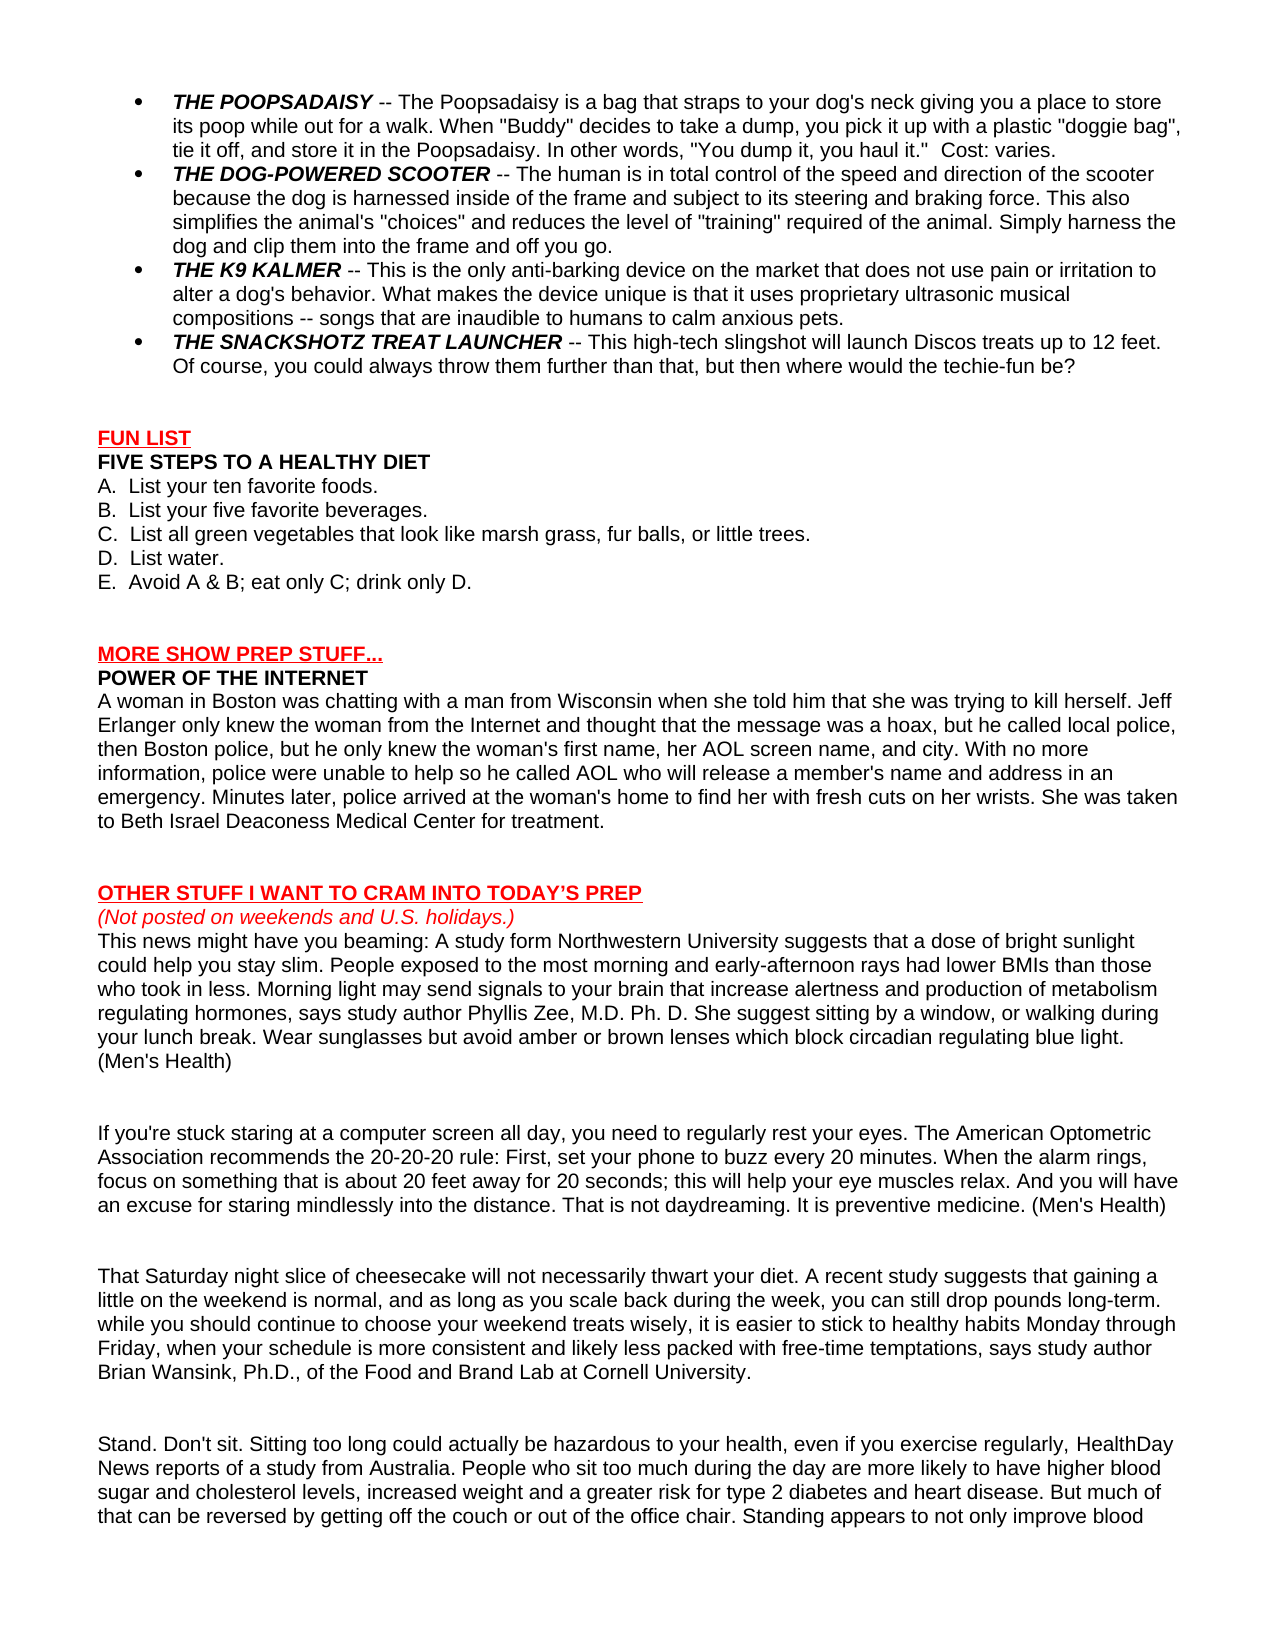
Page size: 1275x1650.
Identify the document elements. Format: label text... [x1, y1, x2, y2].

subtitle (Not posted on weekends and U.S. holidays.) [97, 905, 1185, 929]
text That Saturday night slice of cheesecake will not necessarily thwart your diet. A recent study suggests that gaining a little on the weekend is normal, and as long as you scale back during the week, you can still drop pounds long-term. while you should continue to choose your weekend treats wisely, it is easier to stick to healthy habits Monday through Friday, when your schedule is more consistent and likely less packed with free-time temptations, says study author Brian Wansink, Ph.D., of the Food and Brand Lab at Cornell University. [97, 1264, 1185, 1384]
text Stand. Don't sit. Sitting too long could actually be hazardous to your health, even if you exercise regularly, HealthDay News reports of a study from Australia. People who sit too much during the day are more likely to have higher blood sugar and cholesterol levels, increased weight and a greater risk for type 2 diabetes and heart disease. But much of that can be reversed by getting off the couch or out of the office chair. Standing appears to not only improve blood [97, 1432, 1185, 1528]
text E. Avoid A & B; eat only C; drink only D. [97, 569, 1185, 593]
text A. List your ten favorite foods. [97, 474, 1185, 498]
text FIVE STEPS TO A HEALTHY DIET [97, 450, 1185, 474]
text A woman in Boston was chatting with a man from Wisconsin when she told him that she was trying to kill herself. Jeff Erlanger only knew the woman from the Internet and thought that the message was a hoax, but he called local police, then Boston police, but he only knew the woman's first name, her AOL screen name, and city. With no more information, police were unable to help so he called AOL who will release a member's name and address in an emergency. Minutes later, police arrived at the woman's home to find her with fresh cuts on her wrists. She was taken to Beth Israel Deaconess Medical Center for treatment. [97, 689, 1185, 833]
text D. List water. [97, 546, 1185, 569]
list THE DOG-POWERED SCOOTER -- The human is in total control of the speed and direction of the scooter because the dog is harnessed inside of the frame and subject to its steering and braking force. This also simplifies the animal's "choices" and reduces the level of "training" required of the animal. Simply harness the dog and clip them into the frame and off you go. [135, 162, 1185, 258]
text C. List all green vegetables that look like marsh grass, fur balls, or little trees. [97, 522, 1185, 546]
list THE K9 KALMER -- This is the only anti-barking device on the market that does not use pain or irritation to alter a dog's behavior. What makes the device unique is that it uses proprietary ultrasonic musical compositions -- songs that are inaudible to humans to calm anxious pets. [135, 258, 1185, 330]
text POWER OF THE INTERNET [97, 665, 1185, 689]
text If you're stuck staring at a computer screen all day, you need to regularly rest your eyes. The American Optometric Association recommends the 20-20-20 rule: First, set your phone to buzz every 20 minutes. When the alarm rings, focus on something that is about 20 feet away for 20 seconds; this will help your eye muscles relax. And you will have an excuse for staring mindlessly into the distance. That is not daydreaming. It is preventive medicine. (Men's Health) [97, 1121, 1185, 1216]
list THE SNACKSHOTZ TREAT LAUNCHER -- This high-tech slingshot will launch Discos treats up to 12 feet. Of course, you could always throw them further than that, but then where would the techie-fun be? [135, 330, 1185, 378]
text This news might have you beaming: A study form Northwestern University suggests that a dose of bright sunlight could help you stay slim. People exposed to the most morning and early-afternoon rays had lower BMIs than those who took in less. Morning light may send signals to your brain that increase alertness and production of metabolism regulating hormones, says study author Phyllis Zee, M.D. Ph. D. She suggest sitting by a window, or walking during your lunch break. Wear sunglasses but avoid amber or brown lenses which block circadian regulating blue light. (Men's Health) [97, 929, 1185, 1073]
text B. List your five favorite beverages. [97, 498, 1185, 522]
text FUN LIST [97, 426, 1185, 450]
text MORE SHOW PREP STUFF... [97, 641, 1185, 665]
list THE POOPSADAISY -- The Poopsadaisy is a bag that straps to your dog's neck giving you a place to store its poop while out for a walk. When "Buddy" decides to take a dump, you pick it up with a plastic "doggie bag", tie it off, and store it in the Poopsadaisy. In other words, "You dump it, you haul it." Cost: varies. [135, 90, 1185, 162]
text OTHER STUFF I WANT TO CRAM INTO TODAY’S PREP [97, 881, 1185, 905]
